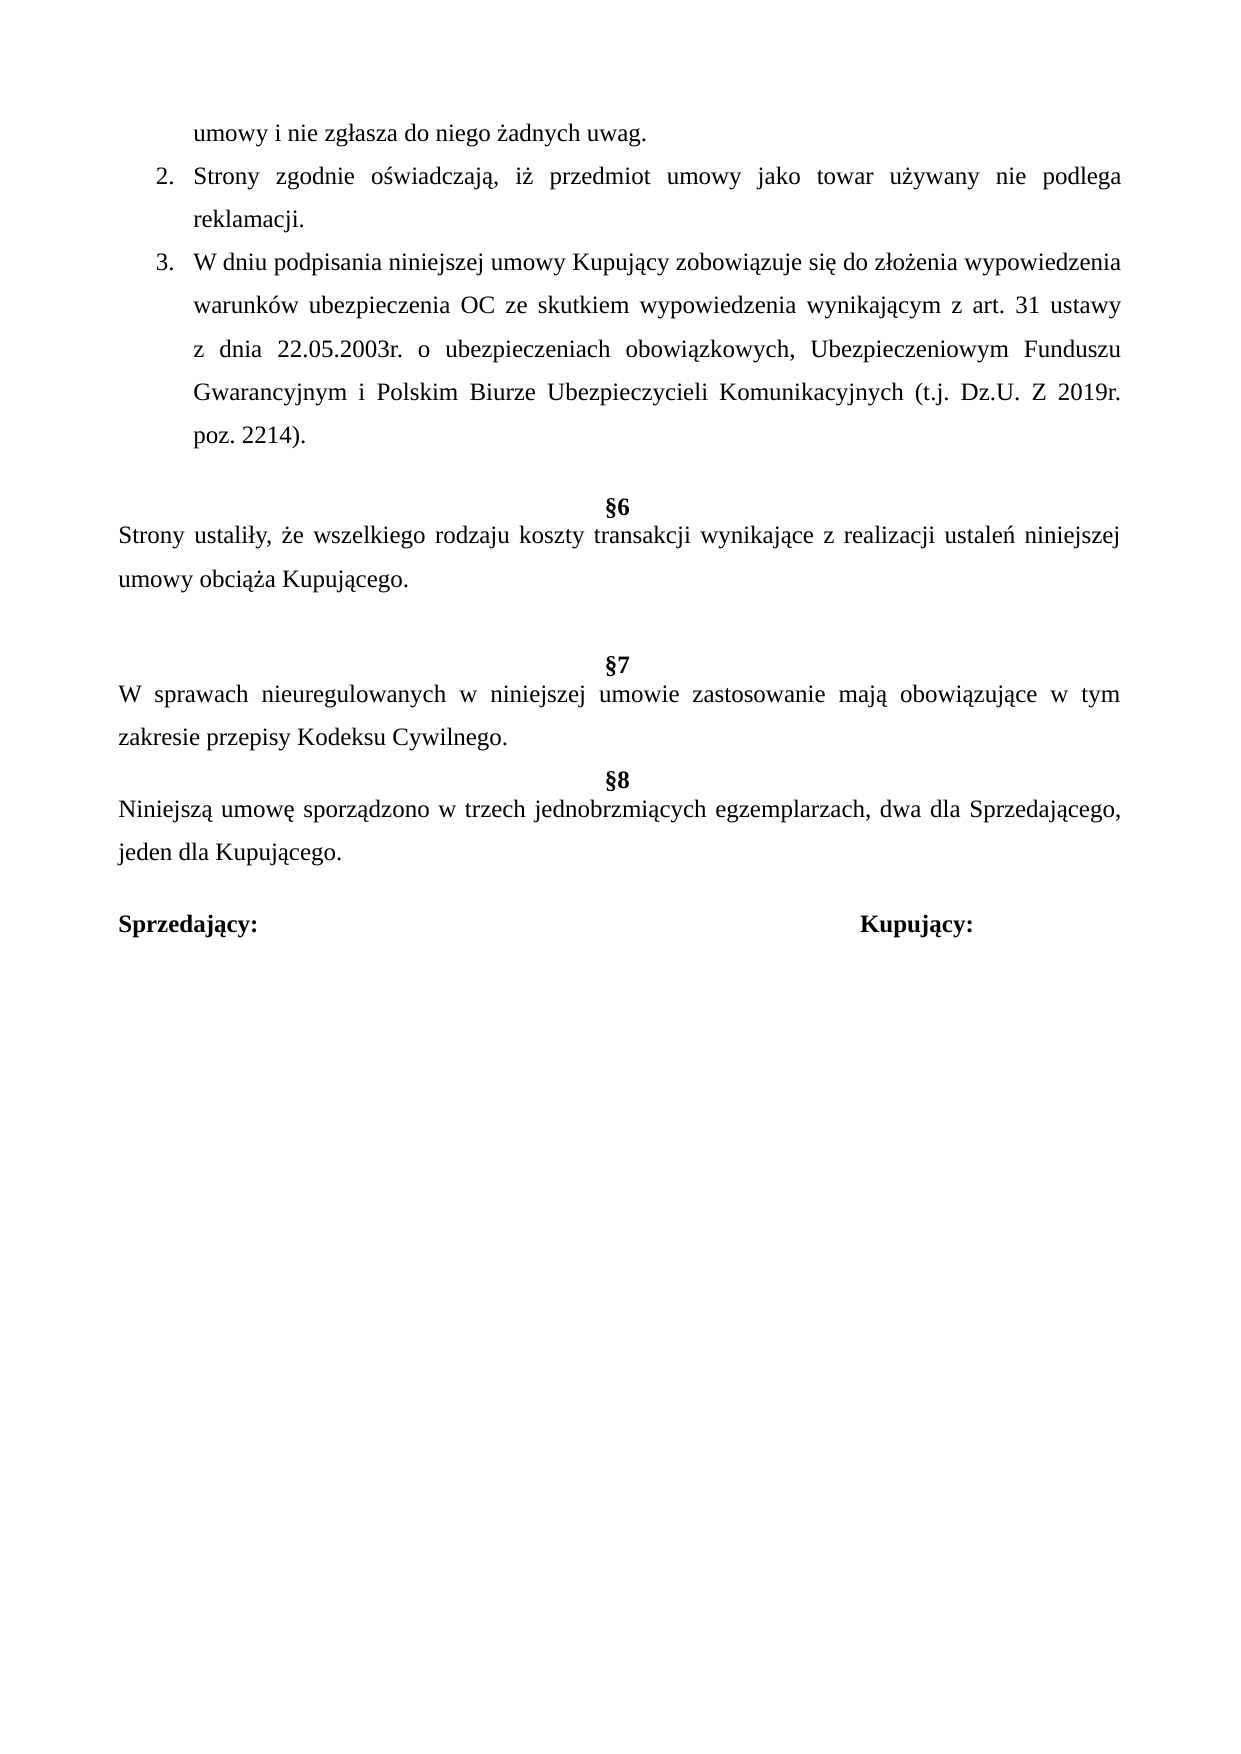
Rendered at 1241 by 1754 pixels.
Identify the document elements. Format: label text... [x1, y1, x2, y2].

text Sprzedający: Kupujący: [118, 909, 1122, 937]
list W dniu podpisania niniejszej umowy Kupujący zobowiązuje się do złożenia wypowiedzenia warunków ubezpieczenia OC ze skutkiem wypowiedzenia wynikającym z art. 31 ustawy z dnia 22.05.2003r. o ubezpieczeniach obowiązkowych, Ubezpieczeniowym Funduszu Gwarancyjnym i Polskim Biurze Ubezpieczycieli Komunikacyjnych (t.j. Dz.U. Z 2019r. poz. 2214). [156, 247, 1122, 449]
text Niniejszą umowę sporządzono w trzech jednobrzmiących egzemplarzach, dwa dla Sprzedającego, jeden dla Kupującego. [118, 794, 1122, 866]
text W sprawach nieuregulowanych w niniejszej umowie zastosowanie mają obowiązujące w tym zakresie przepisy Kodeksu Cywilnego. [118, 679, 1122, 751]
list Strony zgodnie oświadczają, iż przedmiot umowy jako towar używany nie podlega reklamacji. [156, 161, 1122, 233]
text Strony ustaliły, że wszelkiego rodzaju koszty transakcji wynikające z realizacji ustaleń niniejszej umowy obciąża Kupującego. [118, 521, 1122, 592]
list umowy i nie zgłasza do niego żadnych uwag. [156, 118, 1122, 147]
text §7 [118, 650, 1122, 679]
text §8 [118, 765, 1122, 794]
text §6 [118, 492, 1122, 521]
